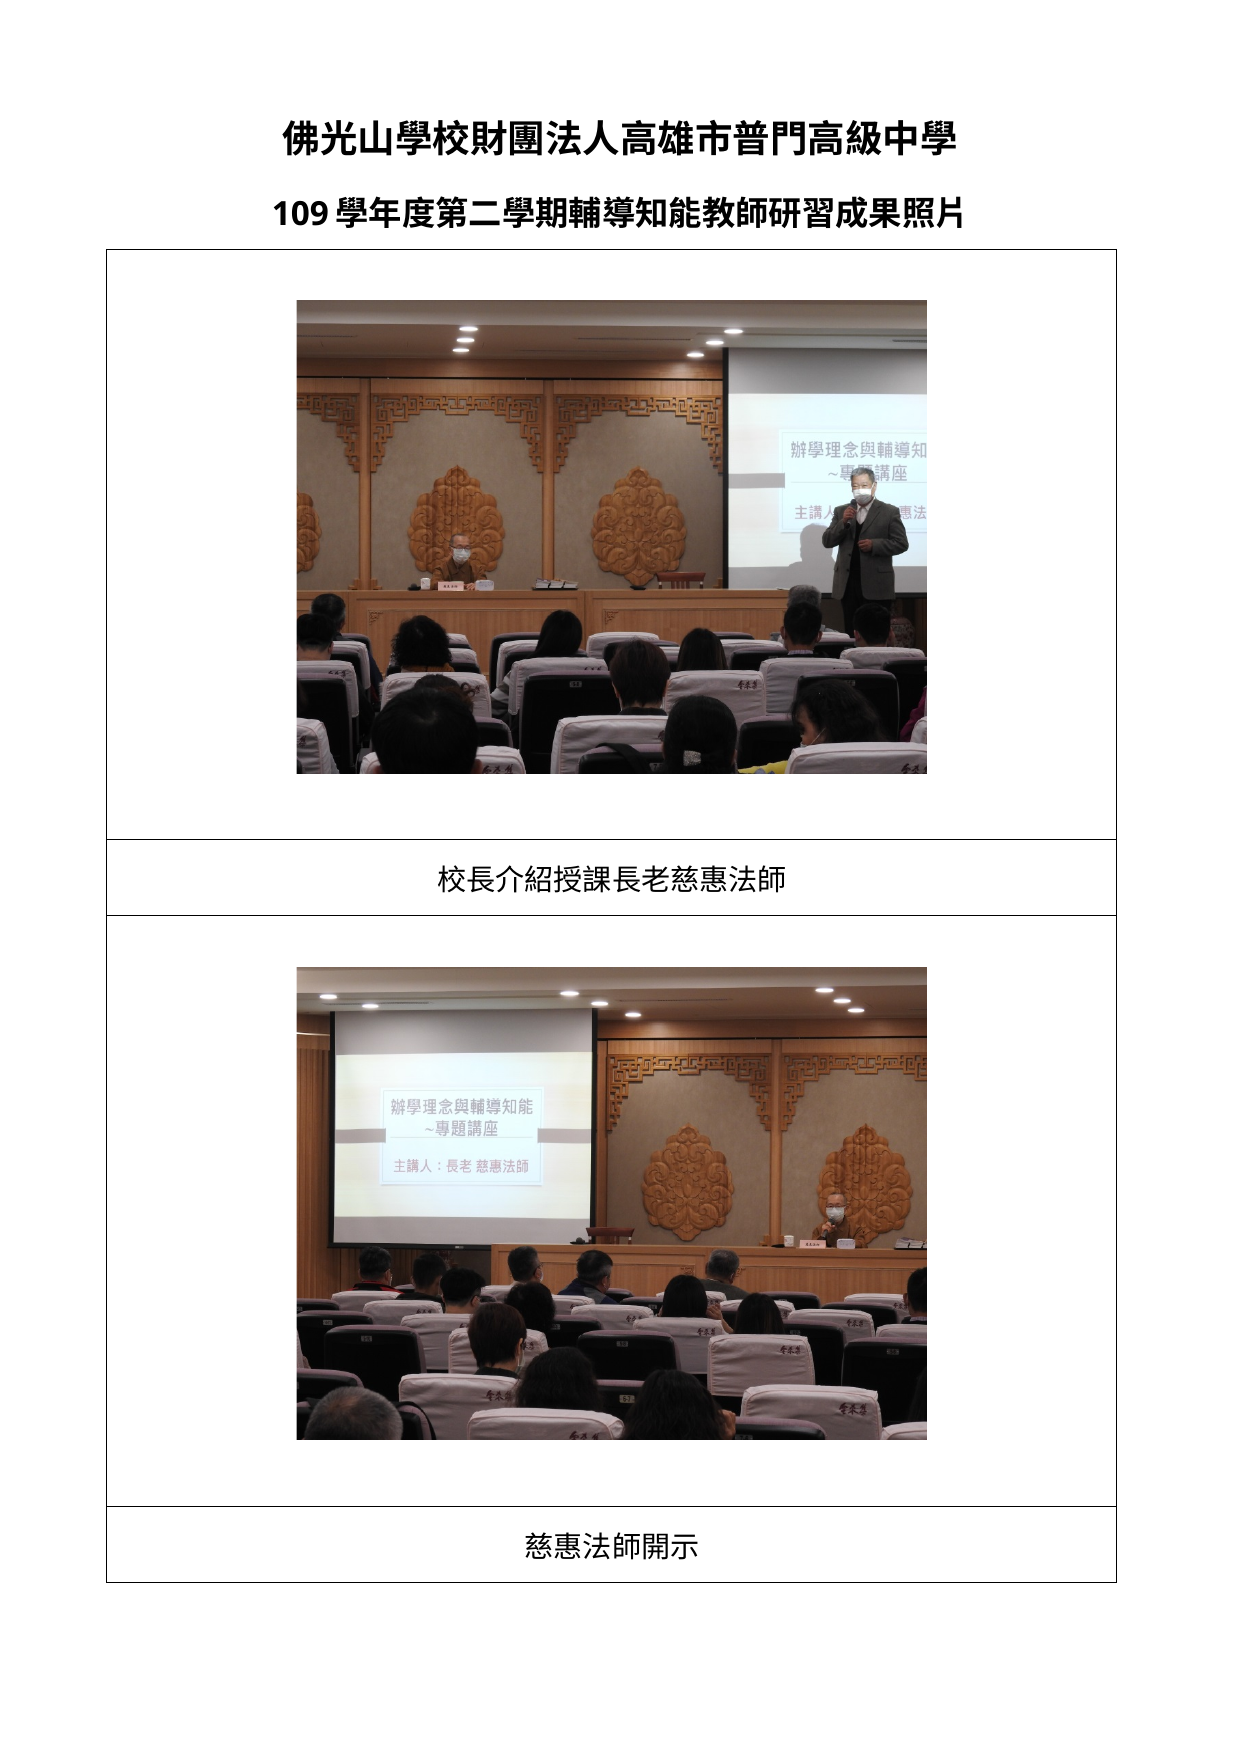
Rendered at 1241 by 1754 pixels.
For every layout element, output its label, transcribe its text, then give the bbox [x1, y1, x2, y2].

table_header [107, 250, 1116, 839]
table_cell 校長介紹授課長老慈惠法師 [107, 840, 1116, 915]
picture [296, 300, 927, 774]
text 佛光山學校財團法人高雄市普門高級中學 [118, 99, 1122, 174]
table_cell 慈惠法師開示 [107, 1507, 1116, 1582]
text 109學年度第二學期輔導知能教師研習成果照片 [118, 174, 1122, 249]
table_cell [107, 916, 1116, 1506]
picture [296, 967, 927, 1440]
